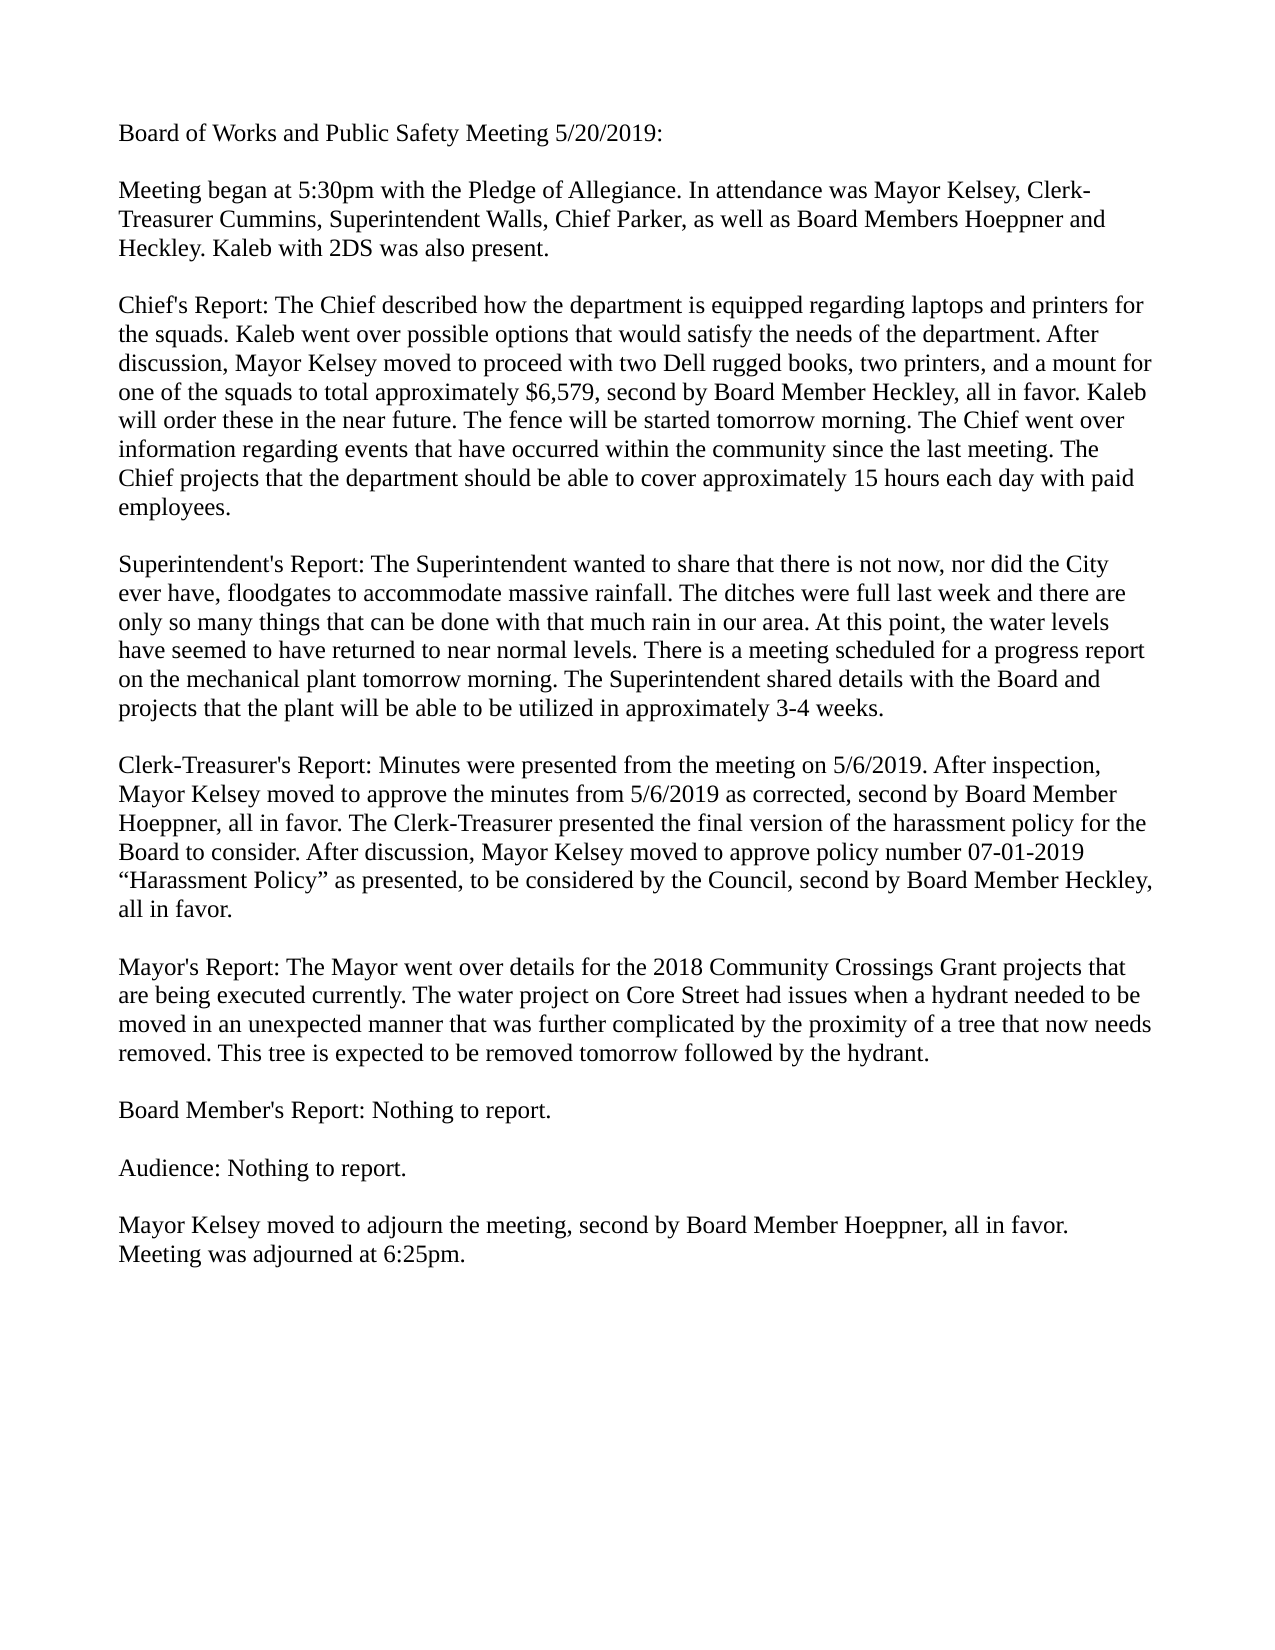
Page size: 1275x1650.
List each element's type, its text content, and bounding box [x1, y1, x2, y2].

text Board of Works and Public Safety Meeting 5/20/2019: [118, 118, 1157, 147]
text Meeting began at 5:30pm with the Pledge of Allegiance. In attendance was Mayor Kelsey, Clerk-Treasurer Cummins, Superintendent Walls, Chief Parker, as well as Board Members Hoeppner and Heckley. Kaleb with 2DS was also present. [118, 176, 1157, 262]
text Board Member's Report: Nothing to report. [118, 1096, 1157, 1124]
text Clerk-Treasurer's Report: Minutes were presented from the meeting on 5/6/2019. After inspection, Mayor Kelsey moved to approve the minutes from 5/6/2019 as corrected, second by Board Member Hoeppner, all in favor. The Clerk-Treasurer presented the final version of the harassment policy for the Board to consider. After discussion, Mayor Kelsey moved to approve policy number 07-01-2019 “Harassment Policy” as presented, to be considered by the Council, second by Board Member Heckley, all in favor. [118, 751, 1157, 923]
text Mayor Kelsey moved to adjourn the meeting, second by Board Member Hoeppner, all in favor. Meeting was adjourned at 6:25pm. [118, 1211, 1157, 1268]
text Mayor's Report: The Mayor went over details for the 2018 Community Crossings Grant projects that are being executed currently. The water project on Core Street had issues when a hydrant needed to be moved in an unexpected manner that was further complicated by the proximity of a tree that now needs removed. This tree is expected to be removed tomorrow followed by the hydrant. [118, 952, 1157, 1067]
text Superintendent's Report: The Superintendent wanted to share that there is not now, nor did the City ever have, floodgates to accommodate massive rainfall. The ditches were full last week and there are only so many things that can be done with that much rain in our area. At this point, the water levels have seemed to have returned to near normal levels. There is a meeting scheduled for a progress report on the mechanical plant tomorrow morning. The Superintendent shared details with the Board and projects that the plant will be able to be utilized in approximately 3-4 weeks. [118, 549, 1157, 722]
text Audience: Nothing to report. [118, 1153, 1157, 1182]
text Chief's Report: The Chief described how the department is equipped regarding laptops and printers for the squads. Kaleb went over possible options that would satisfy the needs of the department. After discussion, Mayor Kelsey moved to proceed with two Dell rugged books, two printers, and a mount for one of the squads to total approximately $6,579, second by Board Member Heckley, all in favor. Kaleb will order these in the near future. The fence will be started tomorrow morning. The Chief went over information regarding events that have occurred within the community since the last meeting. The Chief projects that the department should be able to cover approximately 15 hours each day with paid employees. [118, 291, 1157, 521]
